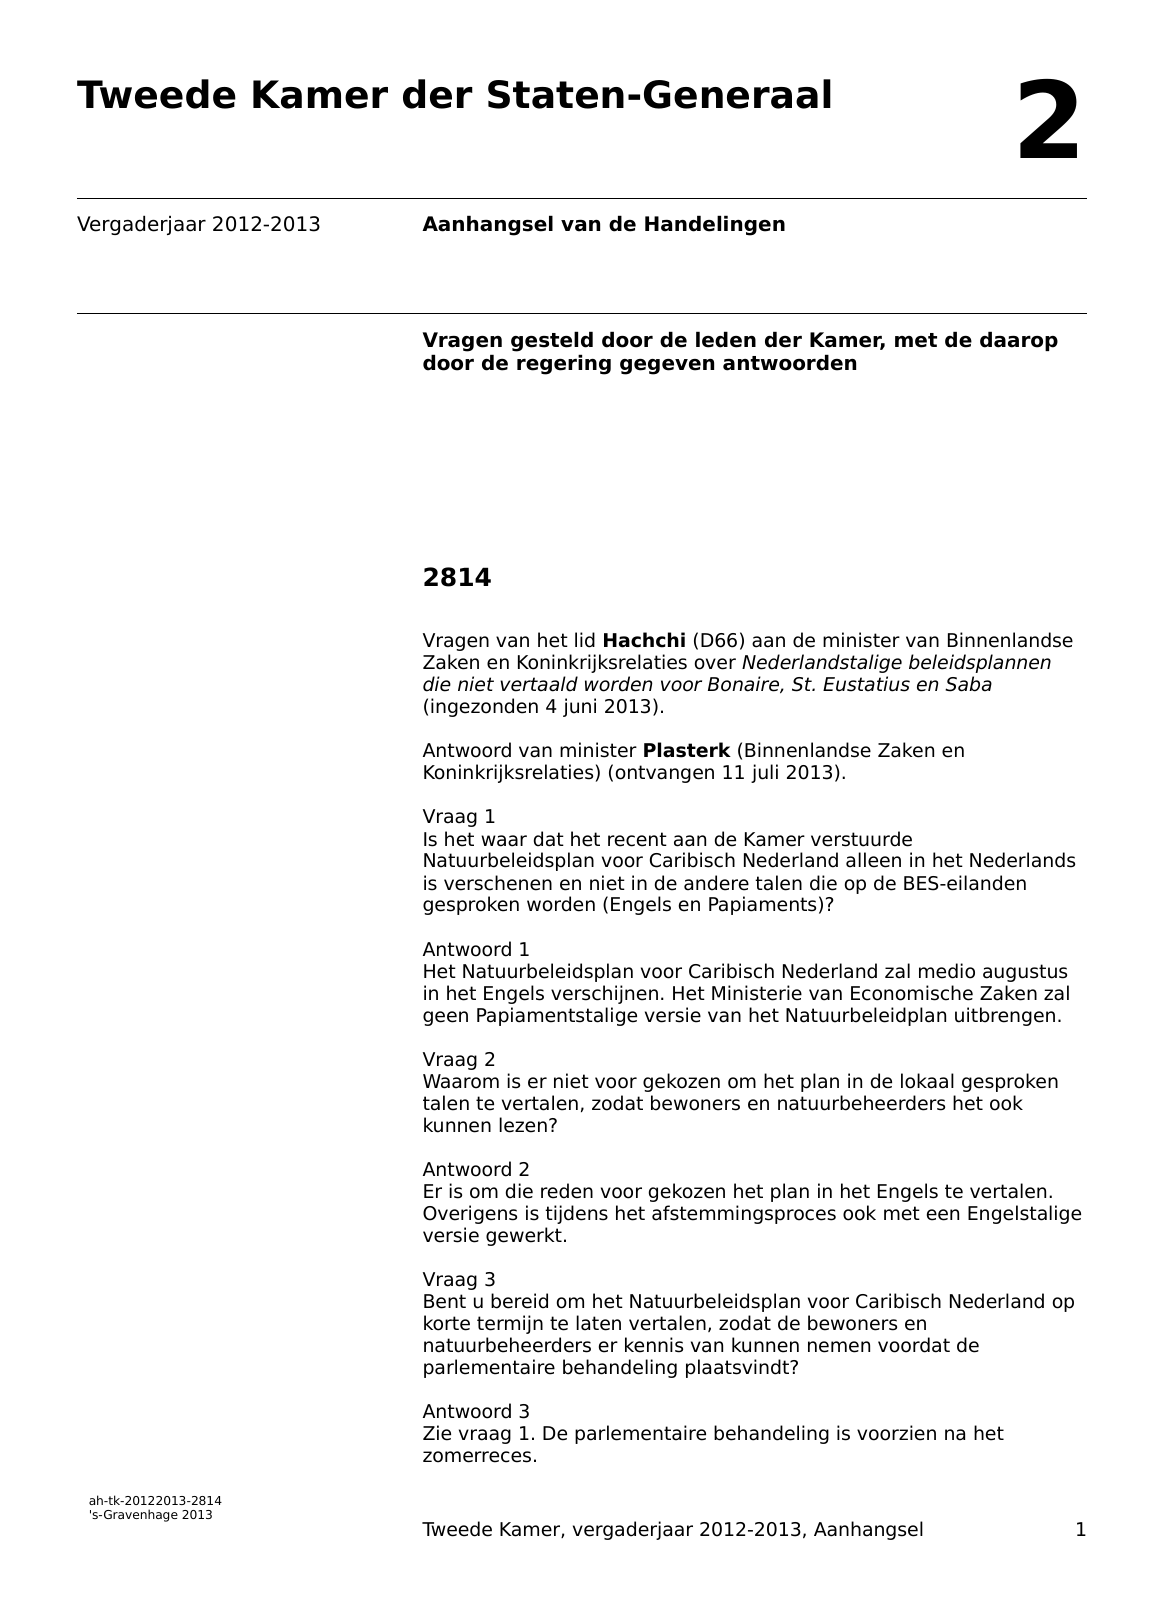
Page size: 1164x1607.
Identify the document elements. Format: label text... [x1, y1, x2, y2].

text Vraag 2 [422, 1049, 1087, 1071]
text Antwoord van minister Plasterk (Binnenlandse Zaken en Koninkrijksrelaties) (ontvangen 11 juli 2013). [422, 740, 1087, 784]
text Waarom is er niet voor gekozen om het plan in de lokaal gesproken talen te vertalen, zodat bewoners en natuurbeheerders het ook kunnen lezen? [422, 1071, 1087, 1137]
table_cell Vragen gesteld door de leden der Kamer, met de daarop door de regering gegeven antwoorden [422, 314, 1087, 375]
text Bent u bereid om het Natuurbeleidsplan voor Caribisch Nederland op korte termijn te laten vertalen, zodat de bewoners en natuurbeheerders er kennis van kunnen nemen voordat de parlementaire behandeling plaatsvindt? [422, 1291, 1087, 1379]
text Het Natuurbeleidsplan voor Caribisch Nederland zal medio augustus in het Engels verschijnen. Het Ministerie van Economische Zaken zal geen Papiamentstalige versie van het Natuurbeleidplan uitbrengen. [422, 961, 1087, 1026]
text 2814 [422, 563, 1087, 592]
text Er is om die reden voor gekozen het plan in het Engels te vertalen. Overigens is tijdens het afstemmingsproces ook met een Engelstalige versie gewerkt. [422, 1181, 1087, 1247]
text ah-tk-20122013-2814 [88, 1494, 323, 1508]
text Is het waar dat het recent aan de Kamer verstuurde Natuurbeleidsplan voor Caribisch Nederland alleen in het Nederlands is verschenen en niet in de andere talen die op de BES-eilanden gesproken worden (Engels en Papiaments)? [422, 828, 1087, 916]
table_header 2 [886, 59, 1087, 198]
text Vraag 3 [422, 1269, 1087, 1291]
text 's-Gravenhage 2013 [88, 1508, 323, 1522]
text Antwoord 1 [422, 938, 1087, 961]
table_header Tweede Kamer der Staten-Generaal [77, 59, 886, 198]
text Antwoord 2 [422, 1159, 1087, 1181]
table_cell Vergaderjaar 2012-2013 [77, 199, 422, 313]
table_cell [77, 314, 422, 375]
text Antwoord 3 [422, 1401, 1087, 1423]
text Vraag 1 [422, 806, 1087, 828]
text Vragen van het lid Hachchi (D66) aan de minister van Binnenlandse Zaken en Koninkrijksrelaties over Nederlandstalige beleidsplannen die niet vertaald worden voor Bonaire, St. Eustatius en Saba (ingezonden 4 juni 2013). [422, 630, 1087, 718]
text Zie vraag 1. De parlementaire behandeling is voorzien na het zomerreces. [422, 1423, 1087, 1467]
table_cell Aanhangsel van de Handelingen [422, 199, 1087, 313]
